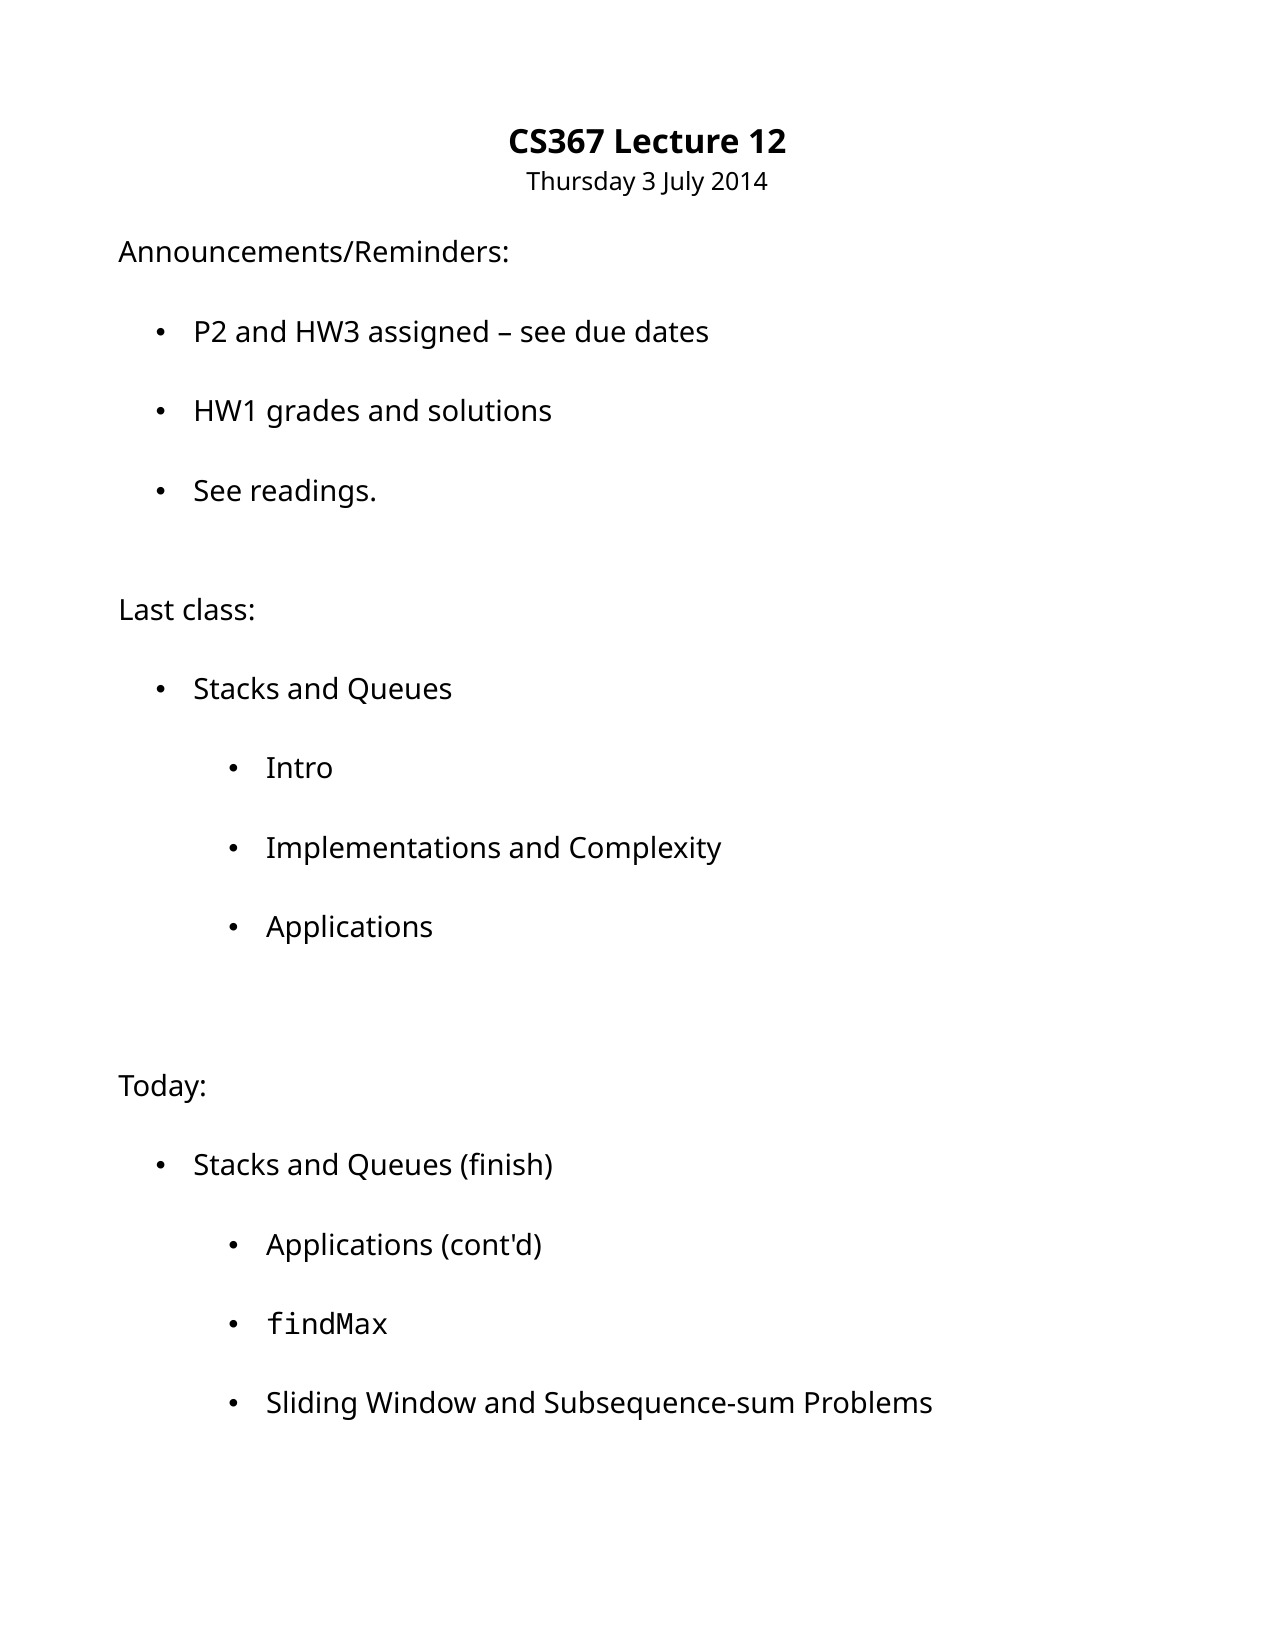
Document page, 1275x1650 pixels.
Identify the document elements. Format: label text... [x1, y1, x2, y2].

text Today: [118, 1065, 1176, 1144]
list Applications [228, 906, 1176, 1065]
text Last class: [118, 589, 1176, 628]
list Applications (cont'd) [228, 1224, 1176, 1303]
list Stacks and Queues (finish) [156, 1144, 1176, 1224]
text Announcements/Reminders: [118, 232, 1176, 271]
text CS367 Lecture 12 [118, 118, 1176, 163]
list P2 and HW3 assigned – see due dates [156, 311, 1176, 390]
list findMax [228, 1303, 1176, 1383]
list HW1 grades and solutions [156, 390, 1176, 470]
text Thursday 3 July 2014 [118, 163, 1176, 198]
list See readings. [156, 470, 1176, 549]
list Sliding Window and Subsequence-sum Problems [228, 1383, 1176, 1462]
list Implementations and Complexity [228, 827, 1176, 906]
list Intro [228, 748, 1176, 827]
list Stacks and Queues [156, 668, 1176, 748]
